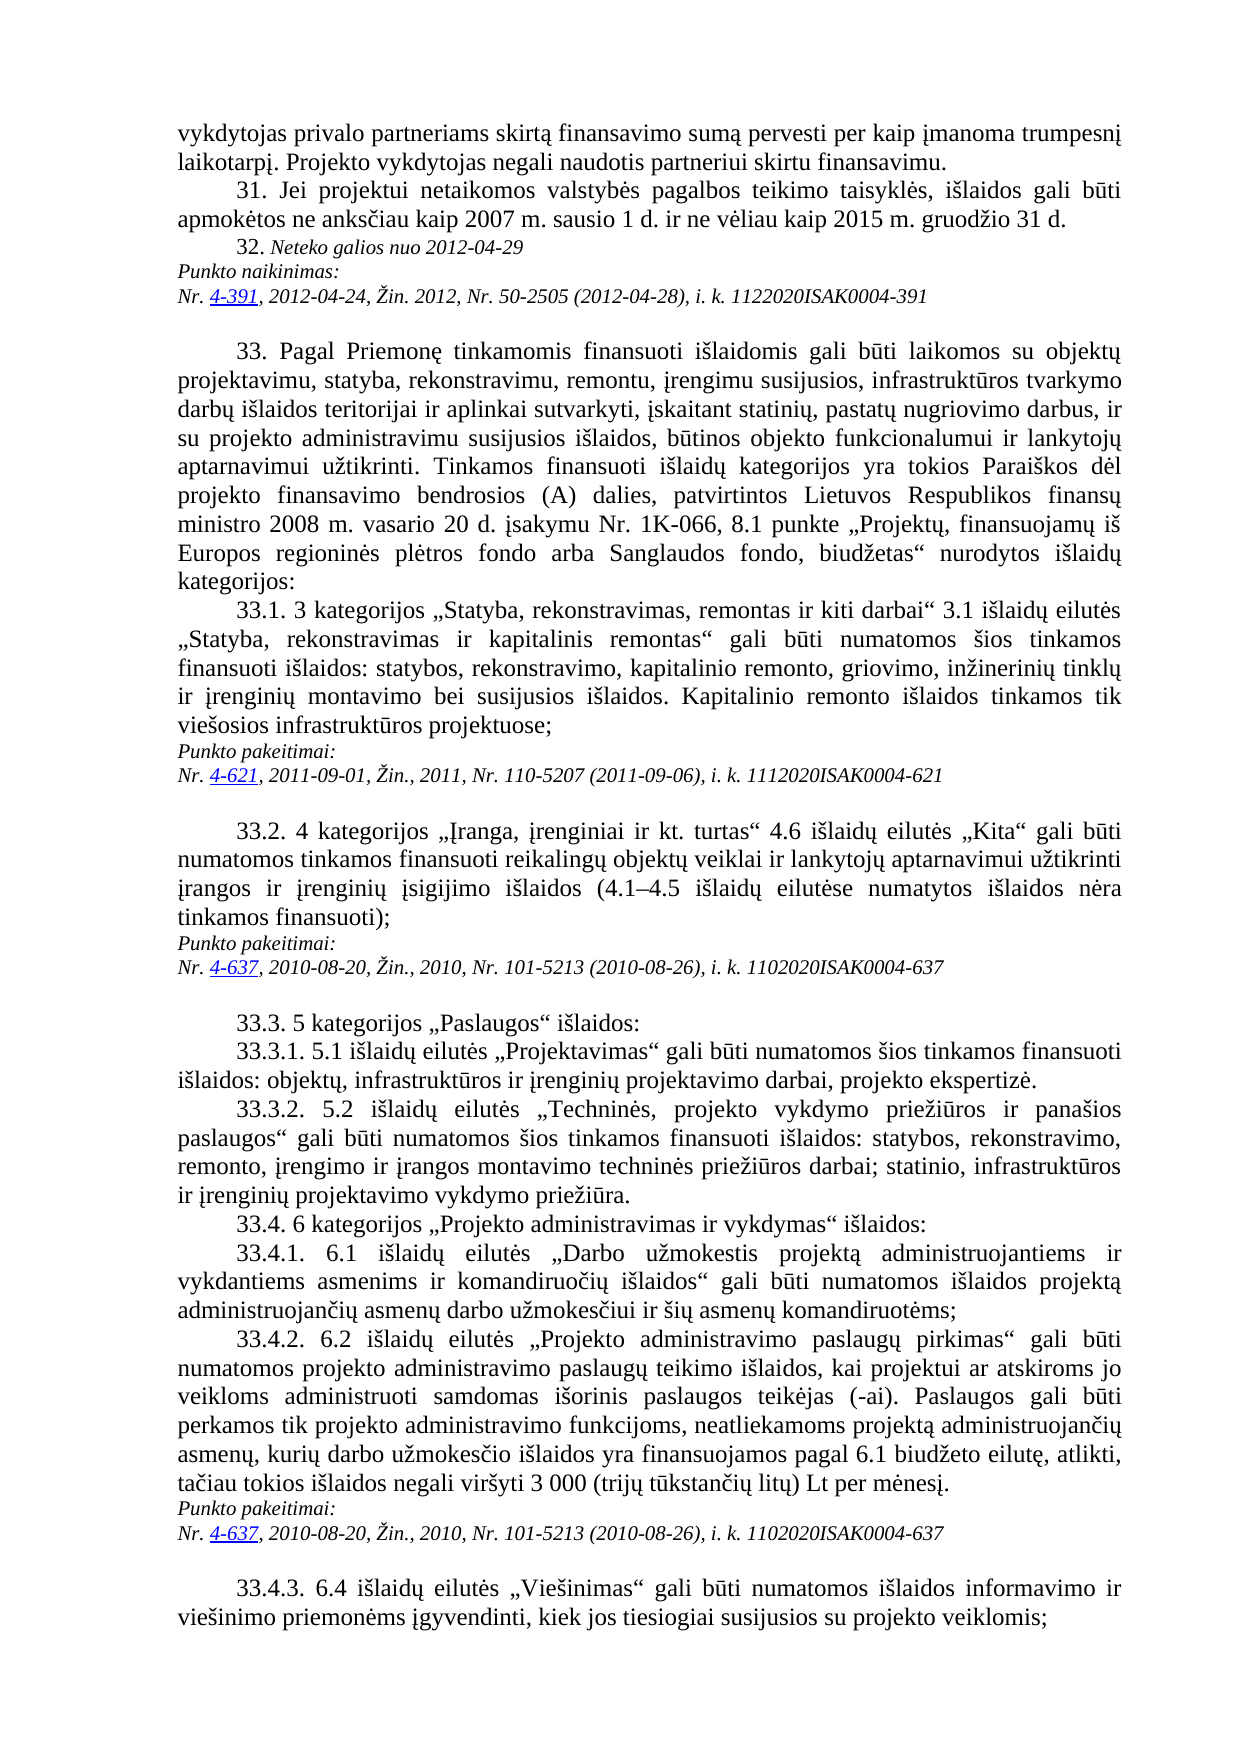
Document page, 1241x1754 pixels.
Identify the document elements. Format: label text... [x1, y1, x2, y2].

text Nr. 4-637, 2010-08-20, Žin., 2010, Nr. 101-5213 (2010-08-26), i. k. 1102020ISAK0004-637 [177, 955, 1122, 979]
text 33.2. 4 kategorijos „Įranga, įrenginiai ir kt. turtas“ 4.6 išlaidų eilutės „Kita“ gali būti numatomos tinkamos finansuoti reikalingų objektų veiklai ir lankytojų aptarnavimui užtikrinti įrangos ir įrenginių įsigijimo išlaidos (4.1–4.5 išlaidų eilutėse numatytos išlaidos nėra tinkamos finansuoti); [177, 816, 1122, 931]
text Nr. 4-621, 2011-09-01, Žin., 2011, Nr. 110-5207 (2011-09-06), i. k. 1112020ISAK0004-621 [177, 763, 1122, 787]
text 33.4. 6 kategorijos „Projekto administravimas ir vykdymas“ išlaidos: [177, 1209, 1122, 1238]
text Punkto pakeitimai: [177, 931, 1122, 955]
text 32. Neteko galios nuo 2012-04-29 [177, 233, 1122, 259]
text 33.3.2. 5.2 išlaidų eilutės „Techninės, projekto vykdymo priežiūros ir panašios paslaugos“ gali būti numatomos šios tinkamos finansuoti išlaidos: statybos, rekonstravimo, remonto, įrengimo ir įrangos montavimo techninės priežiūros darbai; statinio, infrastruktūros ir įrenginių projektavimo vykdymo priežiūra. [177, 1094, 1122, 1209]
text 33.3.1. 5.1 išlaidų eilutės „Projektavimas“ gali būti numatomos šios tinkamos finansuoti išlaidos: objektų, infrastruktūros ir įrenginių projektavimo darbai, projekto ekspertizė. [177, 1036, 1122, 1094]
text 33.4.2. 6.2 išlaidų eilutės „Projekto administravimo paslaugų pirkimas“ gali būti numatomos projekto administravimo paslaugų teikimo išlaidos, kai projektui ar atskiroms jo veikloms administruoti samdomas išorinis paslaugos teikėjas (-ai). Paslaugos gali būti perkamos tik projekto administravimo funkcijoms, neatliekamoms projektą administruojančių asmenų, kurių darbo užmokesčio išlaidos yra finansuojamos pagal 6.1 biudžeto eilutę, atlikti, tačiau tokios išlaidos negali viršyti 3 000 (trijų tūkstančių litų) Lt per mėnesį. [177, 1324, 1122, 1496]
text Punkto pakeitimai: [177, 1496, 1122, 1520]
text 33.4.1. 6.1 išlaidų eilutės „Darbo užmokestis projektą administruojantiems ir vykdantiems asmenims ir komandiruočių išlaidos“ gali būti numatomos išlaidos projektą administruojančių asmenų darbo užmokesčiui ir šių asmenų komandiruotėms; [177, 1238, 1122, 1324]
text 33. Pagal Priemonę tinkamomis finansuoti išlaidomis gali būti laikomos su objektų projektavimu, statyba, rekonstravimu, remontu, įrengimu susijusios, infrastruktūros tvarkymo darbų išlaidos teritorijai ir aplinkai sutvarkyti, įskaitant statinių, pastatų nugriovimo darbus, ir su projekto administravimu susijusios išlaidos, būtinos objekto funkcionalumui ir lankytojų aptarnavimui užtikrinti. Tinkamos finansuoti išlaidų kategorijos yra tokios Paraiškos dėl projekto finansavimo bendrosios (A) dalies, patvirtintos Lietuvos Respublikos finansų ministro 2008 m. vasario 20 d. įsakymu Nr. 1K-066, 8.1 punkte „Projektų, finansuojamų iš Europos regioninės plėtros fondo arba Sanglaudos fondo, biudžetas“ nurodytos išlaidų kategorijos: [177, 336, 1122, 595]
text vykdytojas privalo partneriams skirtą finansavimo sumą pervesti per kaip įmanoma trumpesnį laikotarpį. Projekto vykdytojas negali naudotis partneriui skirtu finansavimu. [177, 118, 1122, 176]
text 33.3. 5 kategorijos „Paslaugos“ išlaidos: [177, 1008, 1122, 1036]
text Punkto naikinimas: [177, 259, 1122, 283]
text 31. Jei projektui netaikomos valstybės pagalbos teikimo taisyklės, išlaidos gali būti apmokėtos ne anksčiau kaip 2007 m. sausio 1 d. ir ne vėliau kaip 2015 m. gruodžio 31 d. [177, 176, 1122, 233]
text Nr. 4-637, 2010-08-20, Žin., 2010, Nr. 101-5213 (2010-08-26), i. k. 1102020ISAK0004-637 [177, 1520, 1122, 1544]
text 33.1. 3 kategorijos „Statyba, rekonstravimas, remontas ir kiti darbai“ 3.1 išlaidų eilutės „Statyba, rekonstravimas ir kapitalinis remontas“ gali būti numatomos šios tinkamos finansuoti išlaidos: statybos, rekonstravimo, kapitalinio remonto, griovimo, inžinerinių tinklų ir įrenginių montavimo bei susijusios išlaidos. Kapitalinio remonto išlaidos tinkamos tik viešosios infrastruktūros projektuose; [177, 595, 1122, 739]
text Nr. 4-391, 2012-04-24, Žin. 2012, Nr. 50-2505 (2012-04-28), i. k. 1122020ISAK0004-391 [177, 283, 1122, 308]
text Punkto pakeitimai: [177, 739, 1122, 763]
text 33.4.3. 6.4 išlaidų eilutės „Viešinimas“ gali būti numatomos išlaidos informavimo ir viešinimo priemonėms įgyvendinti, kiek jos tiesiogiai susijusios su projekto veiklomis; [177, 1573, 1122, 1631]
